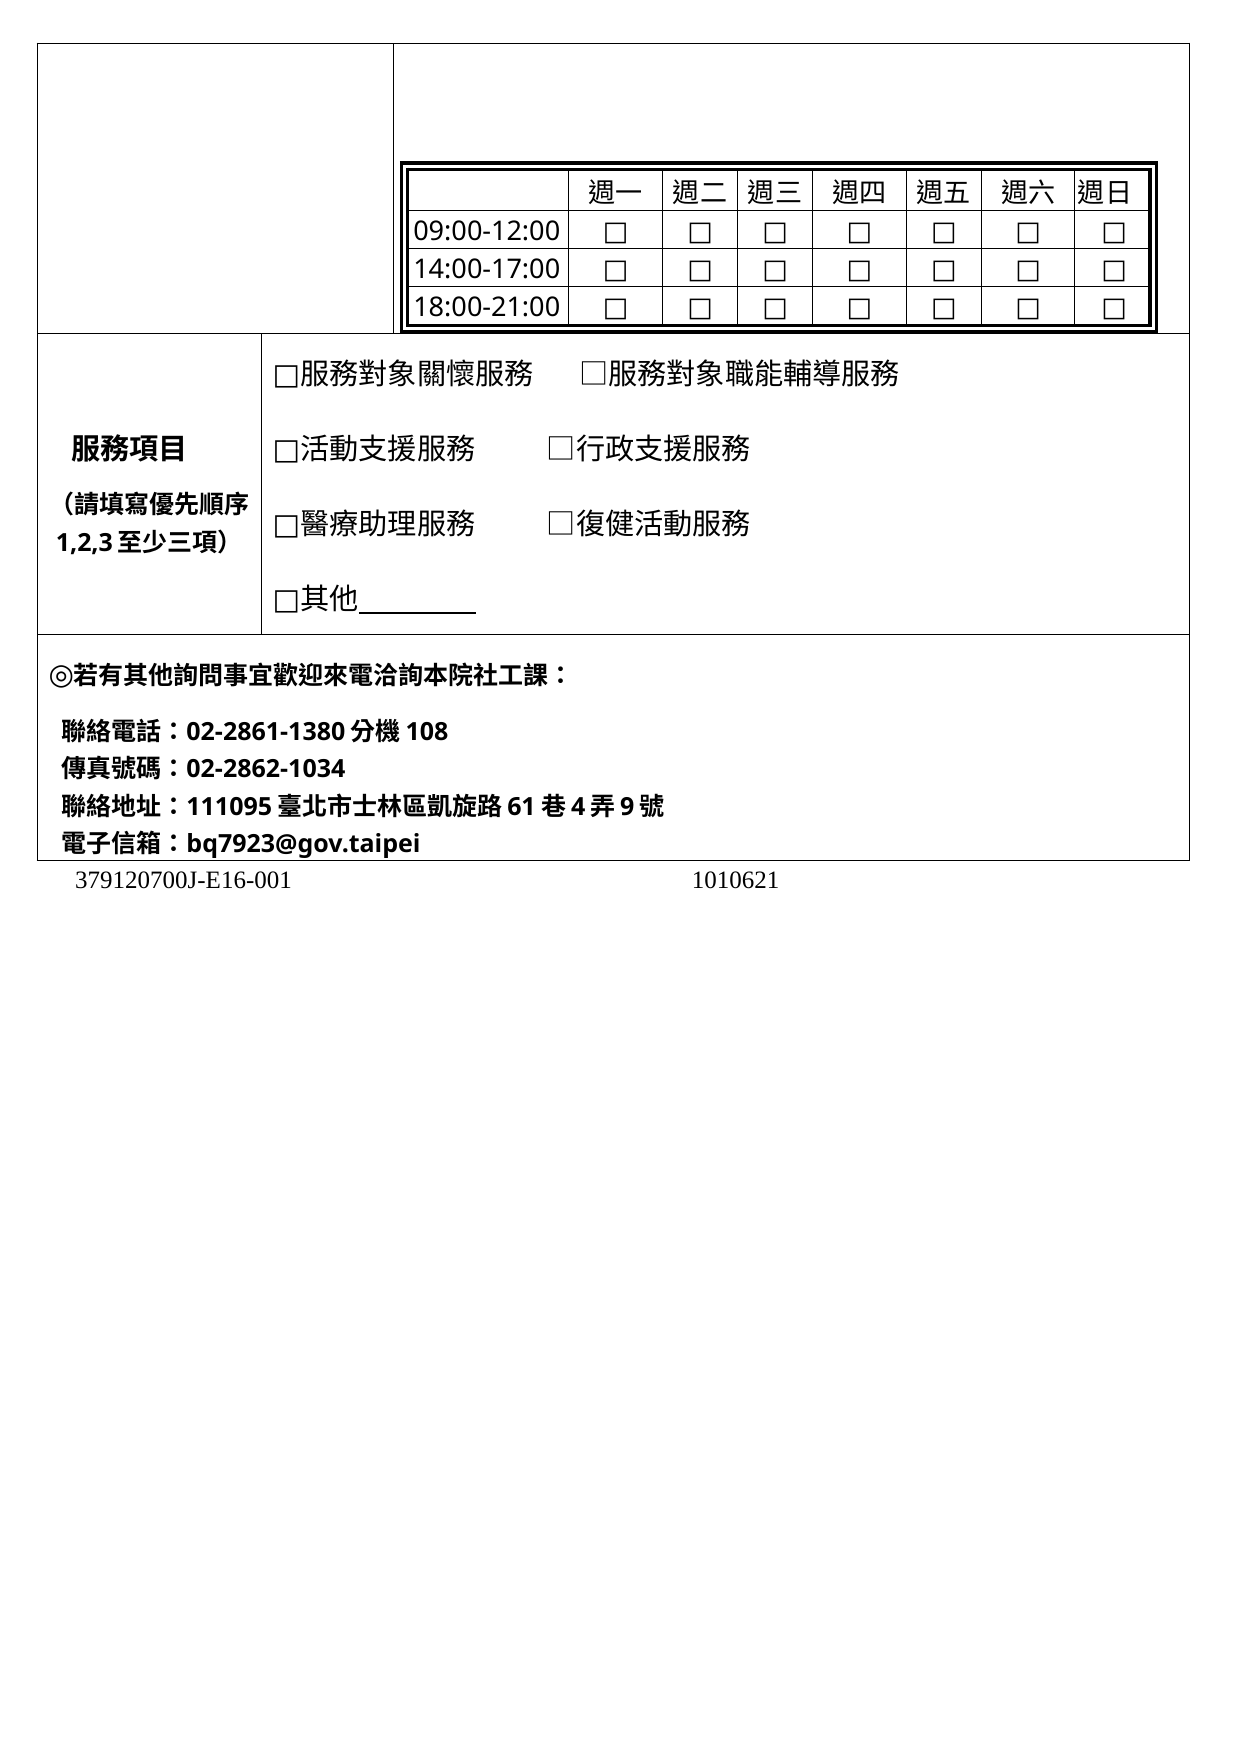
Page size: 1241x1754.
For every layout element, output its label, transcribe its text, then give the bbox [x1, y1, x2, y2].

table_header 週二 [663, 171, 737, 210]
text 379120700J-E16-001 1010621 [75, 861, 1181, 899]
table_cell □ [1075, 211, 1148, 248]
table_cell □ [907, 287, 981, 324]
table_cell □ [813, 287, 906, 324]
table_cell □ [813, 249, 906, 286]
table_cell ◎若有其他詢問事宜歡迎來電洽詢本院社工課： 聯絡電話：02-2861-1380分機108 傳真號碼：02-2862-1034 聯絡地址：111095臺北市士林區凱旋路61巷4弄9號 電子信箱：bq7923@gov.taipei [38, 635, 1189, 860]
table_cell 服務時段與時間:請在可參與服務時段與時間打”ˇ”符號於□格內 [403, 165, 1155, 330]
table_cell □ [738, 287, 812, 324]
table_cell 服務項目 （請填寫優先順序1,2,3至少三項） [38, 334, 261, 634]
table_header [405, 165, 568, 210]
table_header 週日 [1075, 165, 1153, 210]
table_header 週一 [569, 171, 662, 210]
table_header 週三 [738, 171, 812, 210]
table_cell □ [907, 211, 981, 248]
table_cell □ [738, 249, 812, 286]
table_cell 14:00-17:00 [409, 249, 568, 286]
table_cell □ [1075, 249, 1148, 286]
table_cell □ [1075, 287, 1148, 324]
table_cell □ [569, 249, 662, 286]
table_header [409, 171, 568, 210]
table_cell 18:00-21:00 [409, 287, 568, 324]
table_cell □ [663, 211, 737, 248]
table_cell □ [907, 249, 981, 286]
table_cell 09:00-12:00 [409, 211, 568, 248]
table_cell □ [738, 211, 812, 248]
table_header 週五 [907, 171, 981, 210]
table_cell □ [982, 211, 1074, 248]
table_header 週六 [982, 171, 1074, 210]
table_cell 服務時段與時間:請在可參與服務時段與時間打”ˇ”符號於□格內 [394, 44, 1189, 333]
table_cell □ [569, 287, 662, 324]
table_cell □ [663, 287, 737, 324]
table_cell □ [569, 211, 662, 248]
table_cell □ [663, 249, 737, 286]
table_cell 可提供服務時間（可複選） [38, 44, 393, 333]
table_cell □ [813, 211, 906, 248]
table_cell □ [982, 249, 1074, 286]
table_cell □服務對象關懷服務 □服務對象職能輔導服務 □活動支援服務 □行政支援服務 □醫療助理服務 □復健活動服務 □其他 [262, 334, 1189, 634]
table_cell □ [982, 287, 1074, 324]
table_header 週四 [813, 171, 906, 210]
